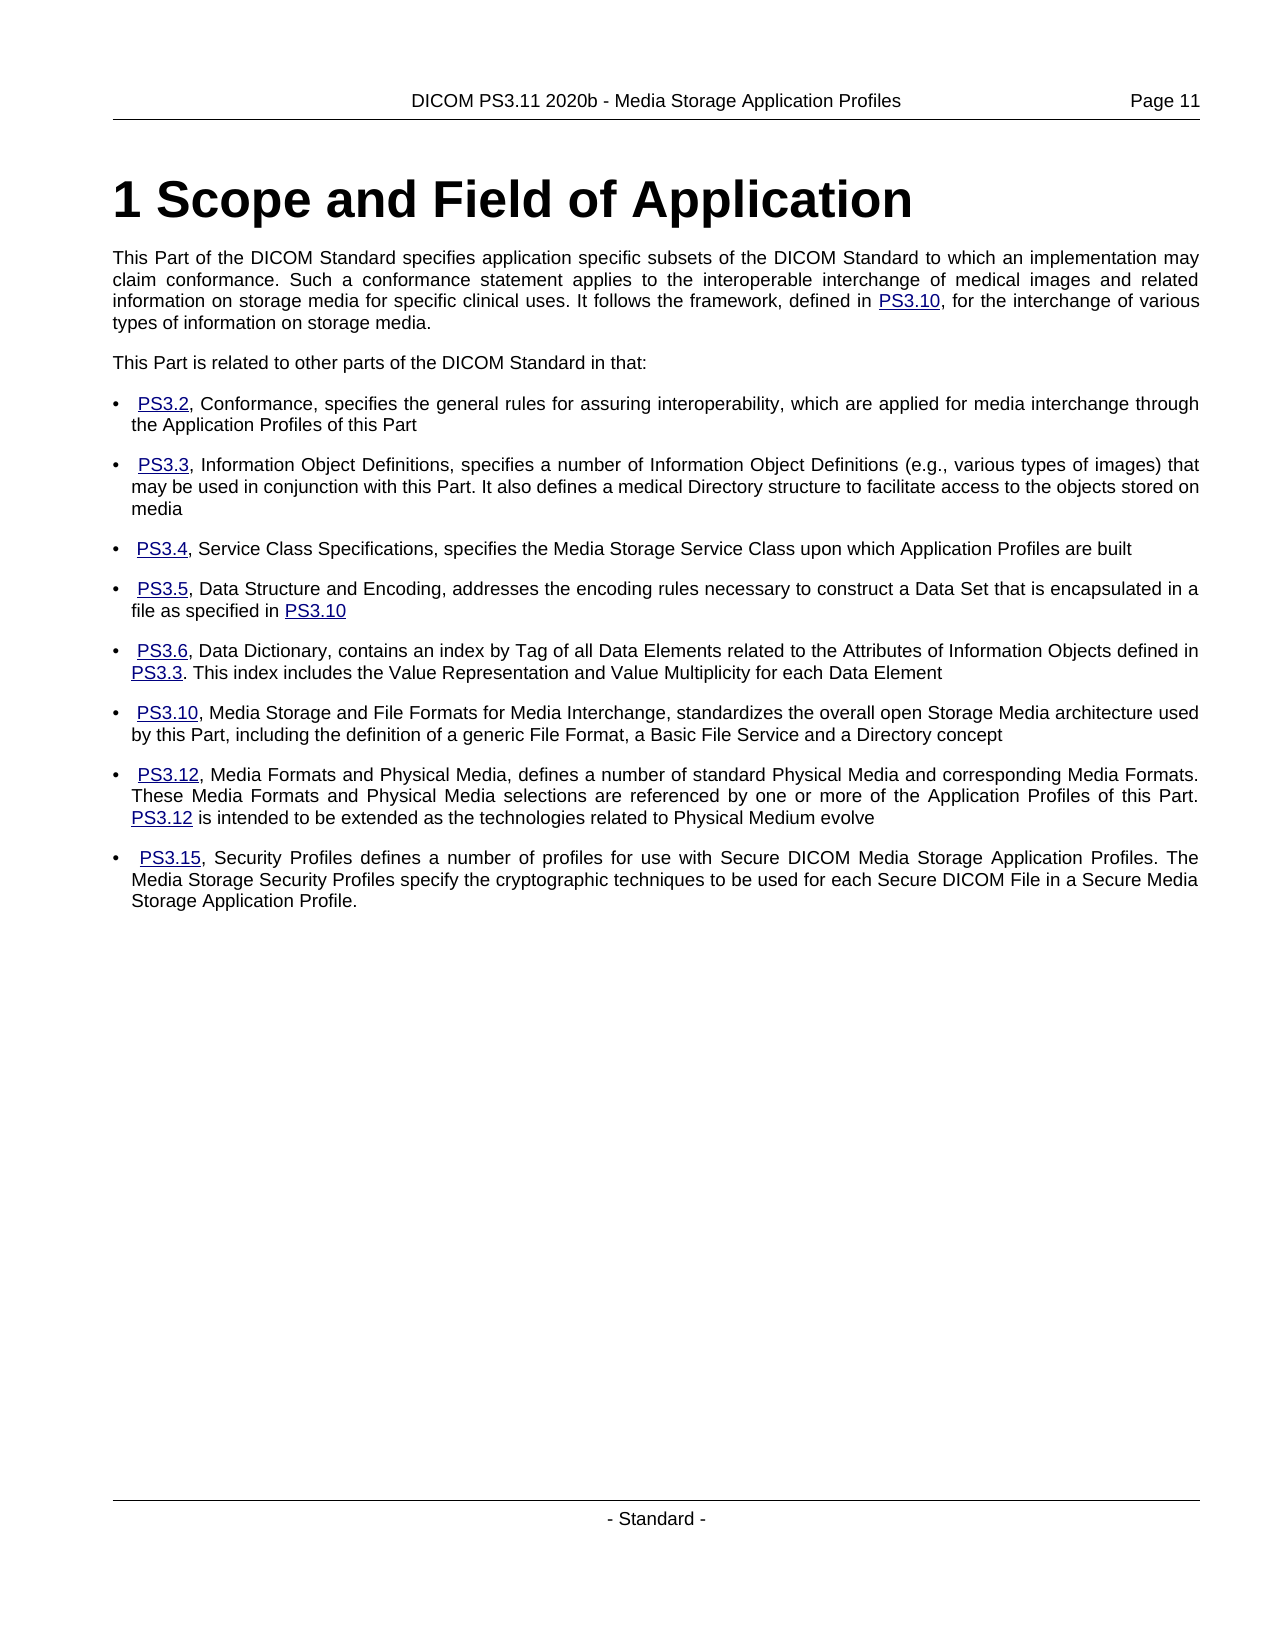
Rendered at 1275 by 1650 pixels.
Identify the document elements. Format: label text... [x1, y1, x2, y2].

text • PS3.12, Media Formats and Physical Media, defines a number of standard Physical Media and corresponding Media Formats. These Media Formats and Physical Media selections are referenced by one or more of the Application Profiles of this Part. PS3.12 is intended to be extended as the technologies related to Physical Medium evolve [112, 764, 1200, 828]
text This Part is related to other parts of the DICOM Standard in that: [112, 352, 1200, 374]
text This Part of the DICOM Standard specifies application specific subsets of the DICOM Standard to which an implementation may claim conformance. Such a conformance statement applies to the interoperable interchange of medical images and related information on storage media for specific clinical uses. It follows the framework, defined in PS3.10, for the interchange of various types of information on storage media. [112, 247, 1200, 333]
text 1 Scope and Field of Application [112, 169, 1200, 228]
text • PS3.5, Data Structure and Encoding, addresses the encoding rules necessary to construct a Data Set that is encapsulated in a file as specified in PS3.10 [112, 578, 1200, 621]
text • PS3.3, Information Object Definitions, specifies a number of Information Object Definitions (e.g., various types of images) that may be used in conjunction with this Part. It also defines a medical Directory structure to facilitate access to the objects stored on media [112, 454, 1200, 519]
text • PS3.15, Security Profiles defines a number of profiles for use with Secure DICOM Media Storage Application Profiles. The Media Storage Security Profiles specify the cryptographic techniques to be used for each Secure DICOM File in a Secure Media Storage Application Profile. [112, 847, 1200, 912]
text • PS3.6, Data Dictionary, contains an index by Tag of all Data Elements related to the Attributes of Information Objects defined in PS3.3. This index includes the Value Representation and Value Multiplicity for each Data Element [112, 640, 1200, 683]
text • PS3.4, Service Class Specifications, specifies the Media Storage Service Class upon which Application Profiles are built [112, 538, 1200, 559]
text • PS3.2, Conformance, specifies the general rules for assuring interoperability, which are applied for media interchange through the Application Profiles of this Part [112, 392, 1200, 436]
text • PS3.10, Media Storage and File Formats for Media Interchange, standardizes the overall open Storage Media architecture used by this Part, including the definition of a generic File Format, a Basic File Service and a Directory concept [112, 702, 1200, 745]
